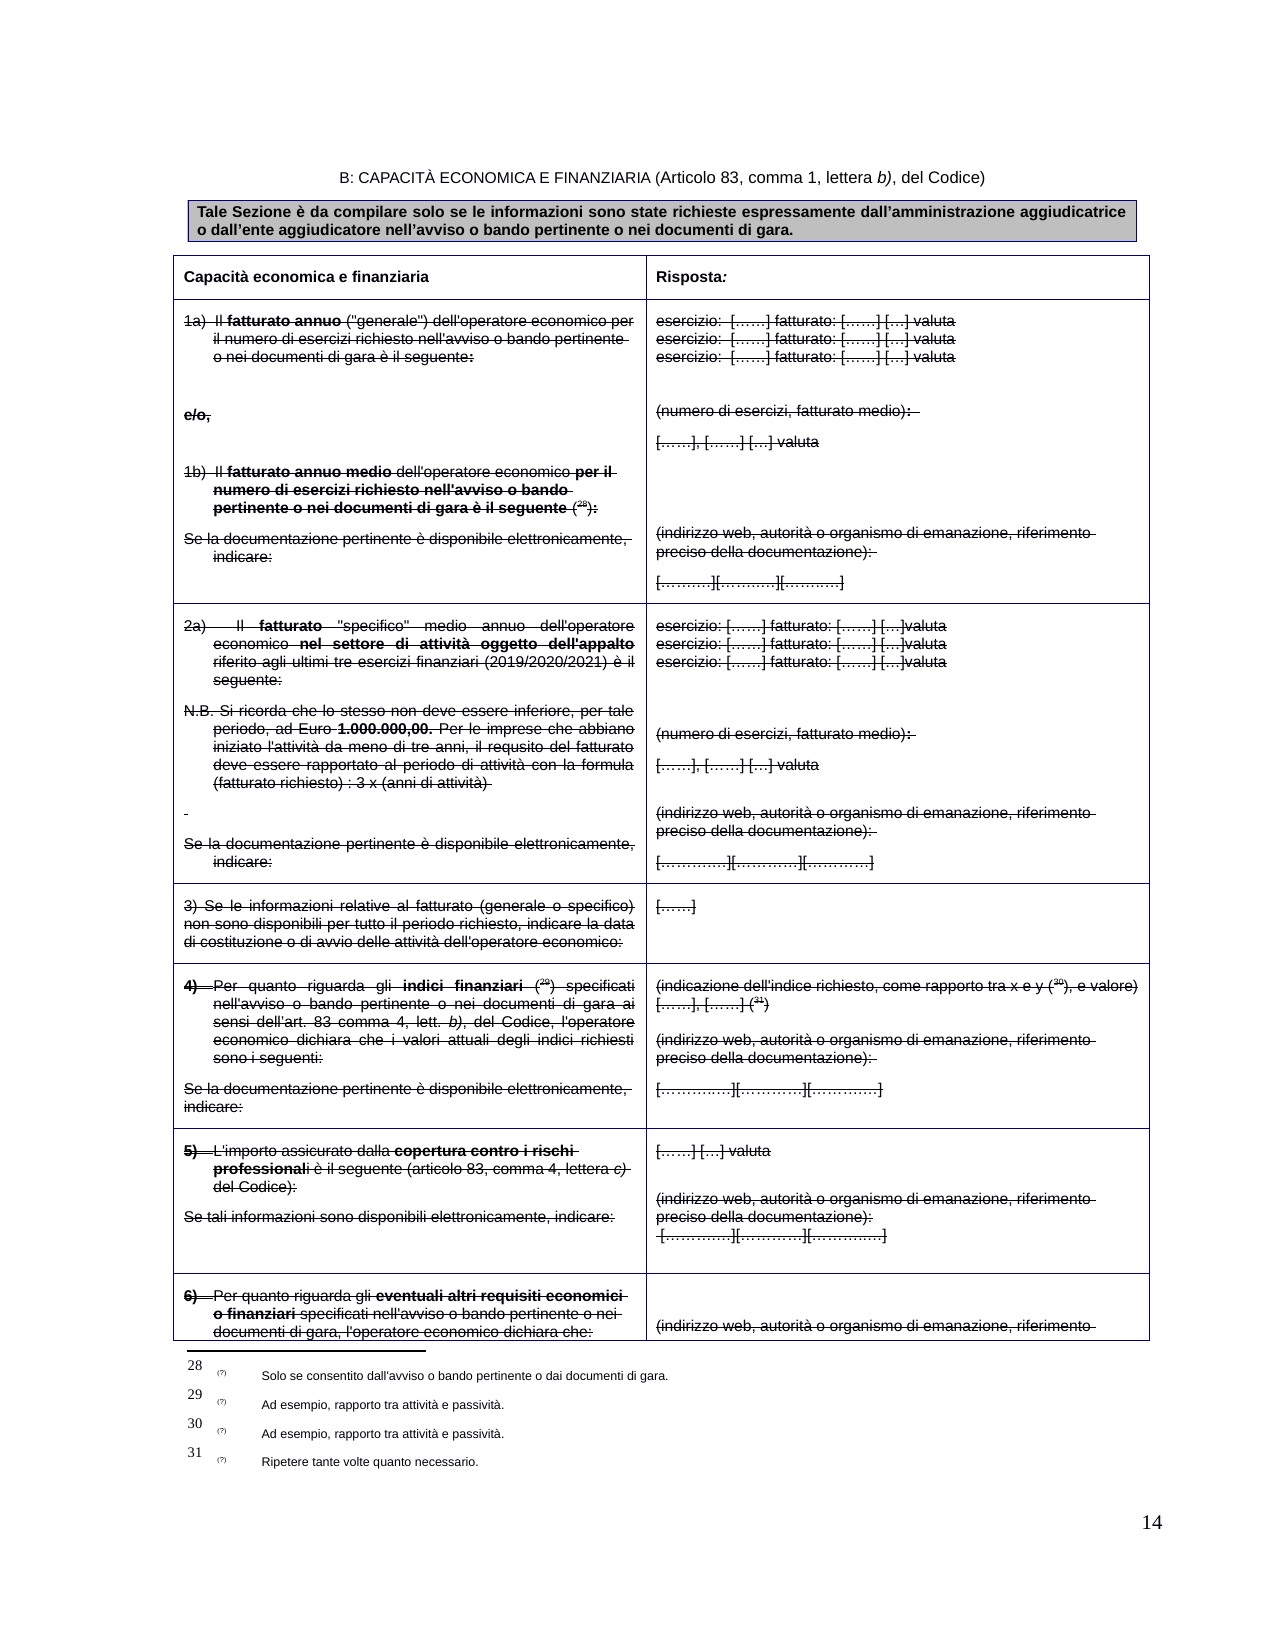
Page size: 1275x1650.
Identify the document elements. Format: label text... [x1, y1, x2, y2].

table_cell (indicazione dell'indice richiesto, come rapporto tra x e y (), e valore) [……], [……] () (indirizzo web, autorità o organismo di emanazione, riferimento preciso della documentazione): [………..…][…………][……….…] [647, 964, 1149, 1128]
table_cell [……] […] valuta (indirizzo web, autorità o organismo di emanazione, riferimento preciso della documentazione): [……….…][…………][………..…] [647, 1129, 1149, 1273]
table_cell Per quanto riguarda gli indici finanziari () specificati nell'avviso o bando pertinente o nei documenti di gara ai sensi dell’art. 83 comma 4, lett. b), del Codice, l'operatore economico dichiara che i valori attuali degli indici richiesti sono i seguenti: Se la documentazione pertinente è disponibile elettronicamente, indicare: [174, 964, 646, 1128]
text Tale Sezione è da compilare solo se le informazioni sono state richieste espressamente dall’amministrazione aggiudicatrice o dall’ente aggiudicatore nell’avviso o bando pertinente o nei documenti di gara. [189, 201, 1136, 241]
table_cell [……] [647, 884, 1149, 963]
table_cell 3) Se le informazioni relative al fatturato (generale o specifico) non sono disponibili per tutto il periodo richiesto, indicare la data di costituzione o di avvio delle attività dell'operatore economico: [174, 884, 646, 963]
table_cell Per quanto riguarda gli eventuali altri requisiti economici o finanziari specificati nell'avviso o bando pertinente o nei documenti di gara, l'operatore economico dichiara che: [174, 1274, 646, 1340]
table_cell 2a) Il fatturato "specifico" medio annuo dell'operatore economico nel settore di attività oggetto dell'appalto riferito agli ultimi tre esercizi finanziari (2019/2020/2021) è il seguente: N.B. Si ricorda che lo stesso non deve essere inferiore, per tale periodo, ad Euro 1.000.000,00. Per le imprese che abbiano iniziato l'attività da meno di tre anni, il requsito del fatturato deve essere rapportato al periodo di attività con la formula (fatturato richiesto) : 3 x (anni di attività) Se la documentazione pertinente è disponibile elettronicamente, indicare: [174, 604, 646, 883]
table_cell (indirizzo web, autorità o organismo di emanazione, riferimento [647, 1274, 1149, 1340]
table_cell 1a) Il fatturato annuo ("generale") dell'operatore economico per il numero di esercizi richiesto nell'avviso o bando pertinente o nei documenti di gara è il seguente: e/o, 1b) Il fatturato annuo medio dell'operatore economico per il numero di esercizi richiesto nell'avviso o bando pertinente o nei documenti di gara è il seguente (): Se la documentazione pertinente è disponibile elettronicamente, indicare: [174, 300, 646, 603]
table_cell esercizio: [……] fatturato: [……] […] valuta esercizio: [……] fatturato: [……] […] valuta esercizio: [……] fatturato: [……] […] valuta (numero di esercizi, fatturato medio): [……], [……] […] valuta (indirizzo web, autorità o organismo di emanazione, riferimento preciso della documentazione): […….…][……..…][……..…] [647, 300, 1149, 603]
table_cell esercizio: [……] fatturato: [……] […]valuta esercizio: [……] fatturato: [……] […]valuta esercizio: [……] fatturato: [……] […]valuta (numero di esercizi, fatturato medio): [……], [……] […] valuta (indirizzo web, autorità o organismo di emanazione, riferimento preciso della documentazione): [……….…][…………][…………] [647, 604, 1149, 883]
table_cell L'importo assicurato dalla copertura contro i rischi professionali è il seguente (articolo 83, comma 4, lettera c) del Codice): Se tali informazioni sono disponibili elettronicamente, indicare: [174, 1129, 646, 1273]
title B: Capacità economica e finanziaria (Articolo 83, comma 1, lettera b), del Codice) [187, 168, 1137, 187]
table_header Risposta: [647, 256, 1149, 298]
table_header Capacità economica e finanziaria [174, 256, 646, 298]
